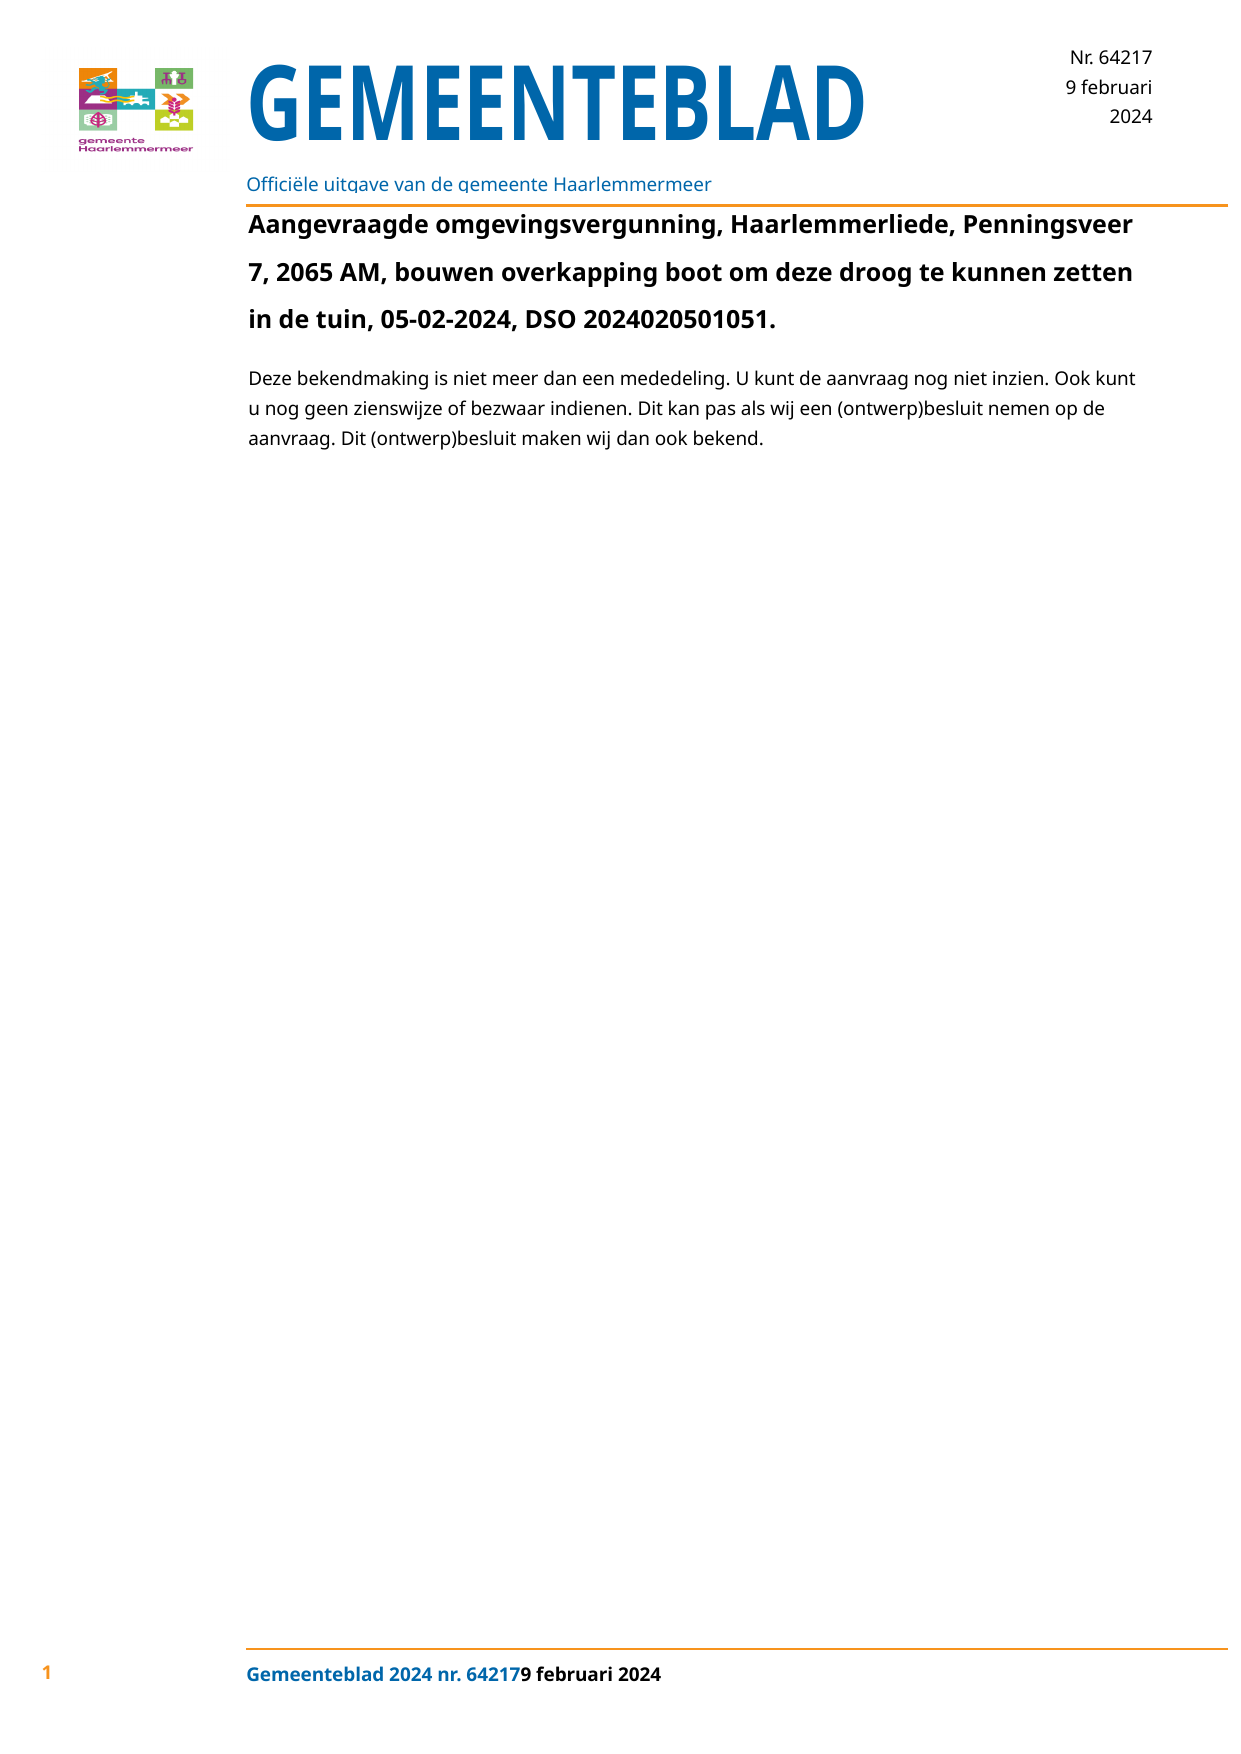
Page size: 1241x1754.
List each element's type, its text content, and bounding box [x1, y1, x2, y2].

text Deze bekendmaking is niet meer dan een mededeling. U kunt de aanvraag nog niet inzien. Ook kunt u nog geen zienswijze of bezwaar indienen. Dit kan pas als wij een (ontwerp)besluit nemen op de aanvraag. Dit (ontwerp)besluit maken wij dan ook bekend. [248, 366, 1152, 450]
text Aangevraagde omgevingsvergunning, Haarlemmerliede, Penningsveer 7, 2065 AM, bouwen overkapping boot om deze droog te kunnen zetten in de tuin, 05-02-2024, DSO 2024020501051. [248, 207, 1152, 336]
picture [41, 47, 231, 172]
